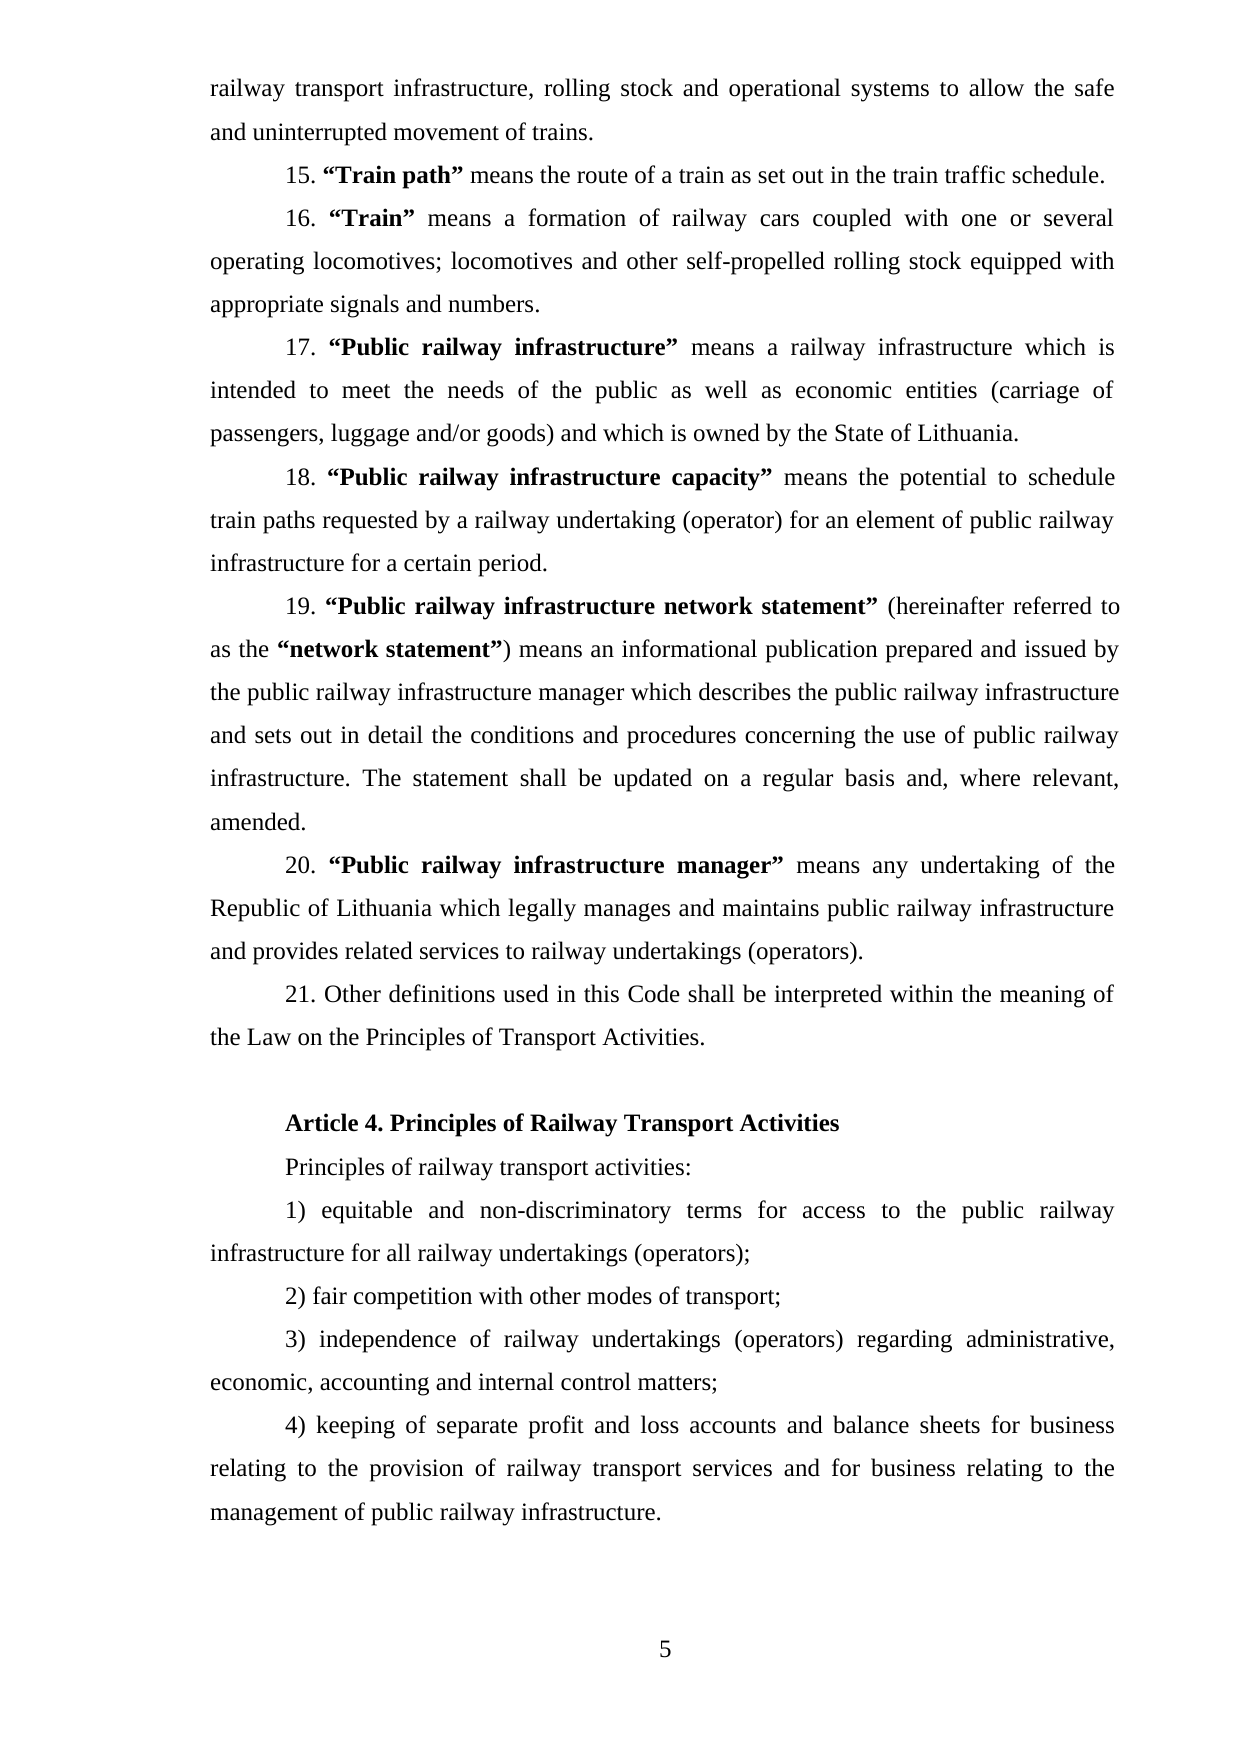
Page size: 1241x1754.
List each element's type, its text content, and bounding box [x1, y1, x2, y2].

text 2) fair competition with other modes of transport; [210, 1281, 1116, 1310]
text 4) keeping of separate profit and loss accounts and balance sheets for business relating to the provision of railway transport services and for business relating to the management of public railway infrastructure. [210, 1410, 1116, 1525]
text 20. “Public railway infrastructure manager” means any undertaking of the Republic of Lithuania which legally manages and maintains public railway infrastructure and provides related services to railway undertakings (operators). [210, 850, 1115, 965]
text railway transport infrastructure, rolling stock and operational systems to allow the safe and uninterrupted movement of trains. [210, 73, 1115, 145]
text 16. “Train” means a formation of railway cars coupled with one or several operating locomotives; locomotives and other self-propelled rolling stock equipped with appropriate signals and numbers. [210, 203, 1115, 318]
text 18. “Public railway infrastructure capacity” means the potential to schedule train paths requested by a railway undertaking (operator) for an element of public railway infrastructure for a certain period. [210, 462, 1115, 577]
text 1) equitable and non-discriminatory terms for access to the public railway infrastructure for all railway undertakings (operators); [210, 1195, 1116, 1267]
text 19. “Public railway infrastructure network statement” (hereinafter referred to as the “network statement”) means an informational publication prepared and issued by the public railway infrastructure manager which describes the public railway infrastructure and sets out in detail the conditions and procedures concerning the use of public railway infrastructure. The statement shall be updated on a regular basis and, where relevant, amended. [210, 591, 1120, 835]
text 21. Other definitions used in this Code shall be interpreted within the meaning of the Law on the Principles of Transport Activities. [210, 979, 1115, 1051]
text 15. “Train path” means the route of a train as set out in the train traffic schedule. [210, 160, 1115, 188]
text 3) independence of railway undertakings (operators) regarding administrative, economic, accounting and internal control matters; [210, 1324, 1116, 1396]
text Principles of railway transport activities: [210, 1152, 1116, 1180]
text Article 4. Principles of Railway Transport Activities [210, 1108, 1120, 1137]
text 17. “Public railway infrastructure” means a railway infrastructure which is intended to meet the needs of the public as well as economic entities (carriage of passengers, luggage and/or goods) and which is owned by the State of Lithuania. [210, 332, 1115, 447]
